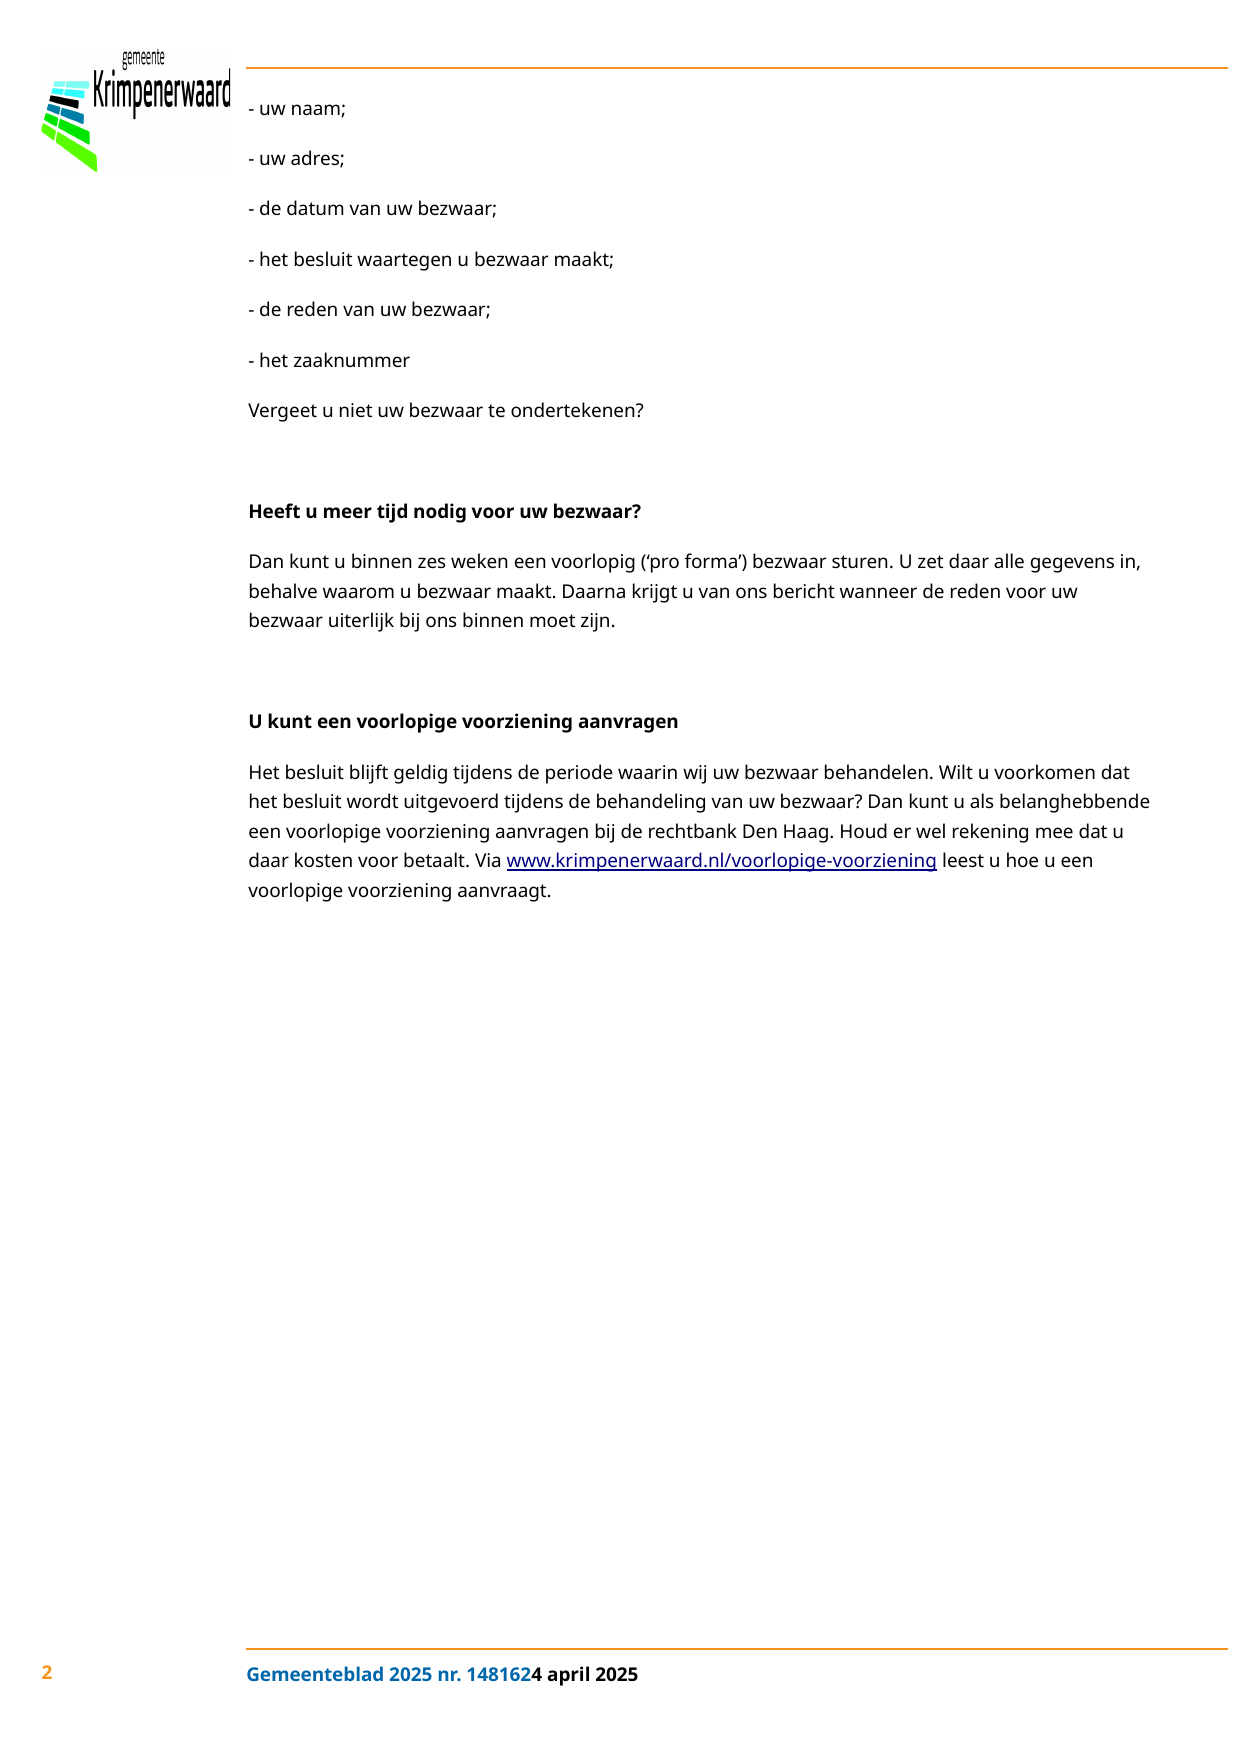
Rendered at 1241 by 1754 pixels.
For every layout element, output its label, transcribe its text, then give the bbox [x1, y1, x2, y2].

text - de reden van uw bezwaar; [248, 296, 1152, 322]
text - het zaaknummer [248, 347, 1152, 373]
text - uw adres; [248, 145, 1152, 171]
text - het besluit waartegen u bezwaar maakt; [248, 246, 1152, 272]
text - uw naam; [248, 95, 1152, 121]
text Heeft u meer tijd nodig voor uw bezwaar? [248, 498, 1152, 524]
text Vergeet u niet uw bezwaar te ondertekenen? [248, 397, 1152, 423]
text U kunt een voorlopige voorziening aanvragen [248, 708, 1152, 734]
text Dan kunt u binnen zes weken een voorlopig (‘pro forma’) bezwaar sturen. U zet daar alle gegevens in, behalve waarom u bezwaar maakt. Daarna krijgt u van ons bericht wanneer de reden voor uw bezwaar uiterlijk bij ons binnen moet zijn. [248, 548, 1152, 633]
picture [41, 47, 231, 172]
text Het besluit blijft geldig tijdens de periode waarin wij uw bezwaar behandelen. Wilt u voorkomen dat het besluit wordt uitgevoerd tijdens de behandeling van uw bezwaar? Dan kunt u als belanghebbende een voorlopige voorziening aanvragen bij de rechtbank Den Haag. Houd er wel rekening mee dat u daar kosten voor betaalt. Via www.krimpenerwaard.nl/voorlopige-voorziening leest u hoe u een voorlopige voorziening aanvraagt. [248, 759, 1152, 903]
text - de datum van uw bezwaar; [248, 196, 1152, 221]
